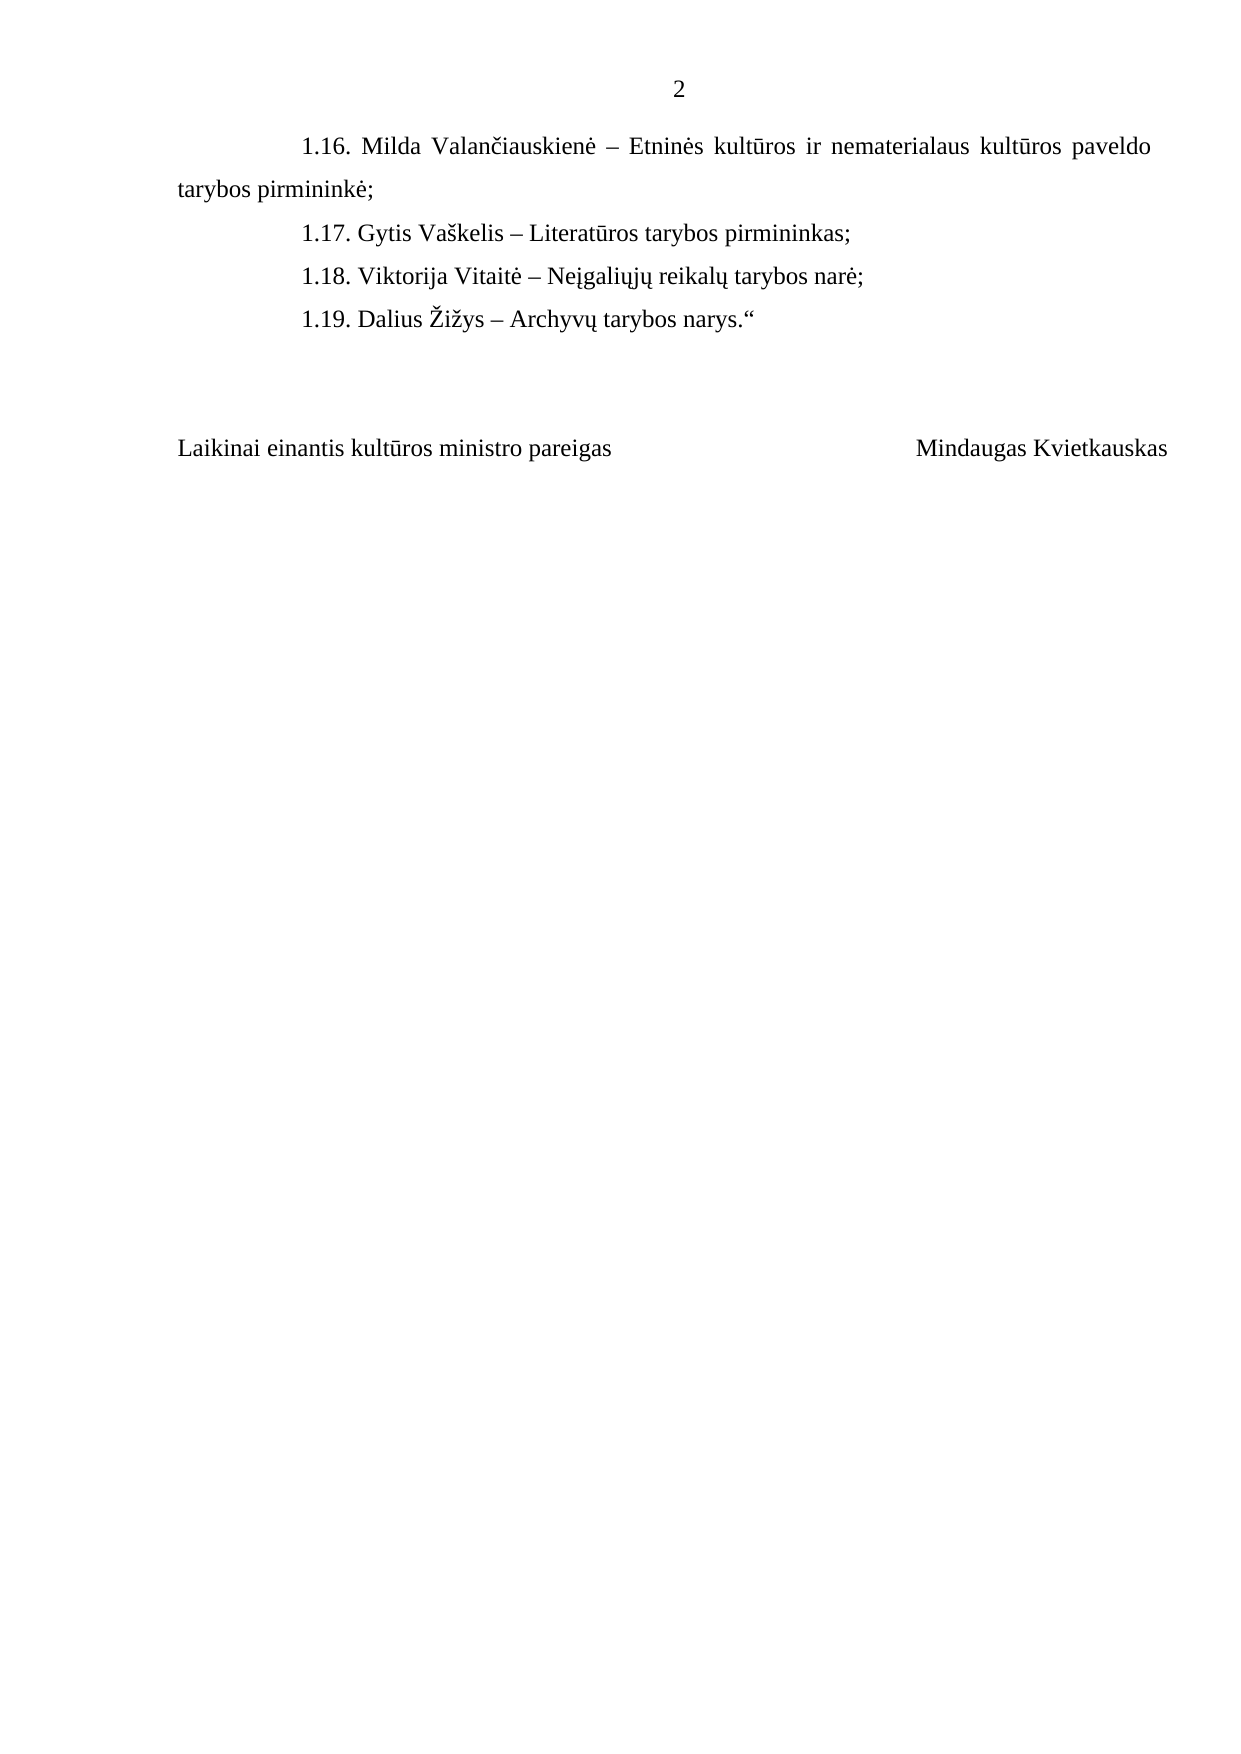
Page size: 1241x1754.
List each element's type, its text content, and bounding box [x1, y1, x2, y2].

text 1.16. Milda Valančiauskienė – Etninės kultūros ir nematerialaus kultūros paveldo tarybos pirmininkė; [177, 131, 1152, 203]
text 1.19. Dalius Žižys – Archyvų tarybos narys.“ [177, 304, 1152, 333]
text Laikinai einantis kultūros ministro pareigas Mindaugas Kvietkauskas [177, 433, 1181, 462]
text 1.18. Viktorija Vitaitė – Neįgaliųjų reikalų tarybos narė; [177, 261, 1152, 289]
text 1.17. Gytis Vaškelis – Literatūros tarybos pirmininkas; [177, 218, 1152, 246]
